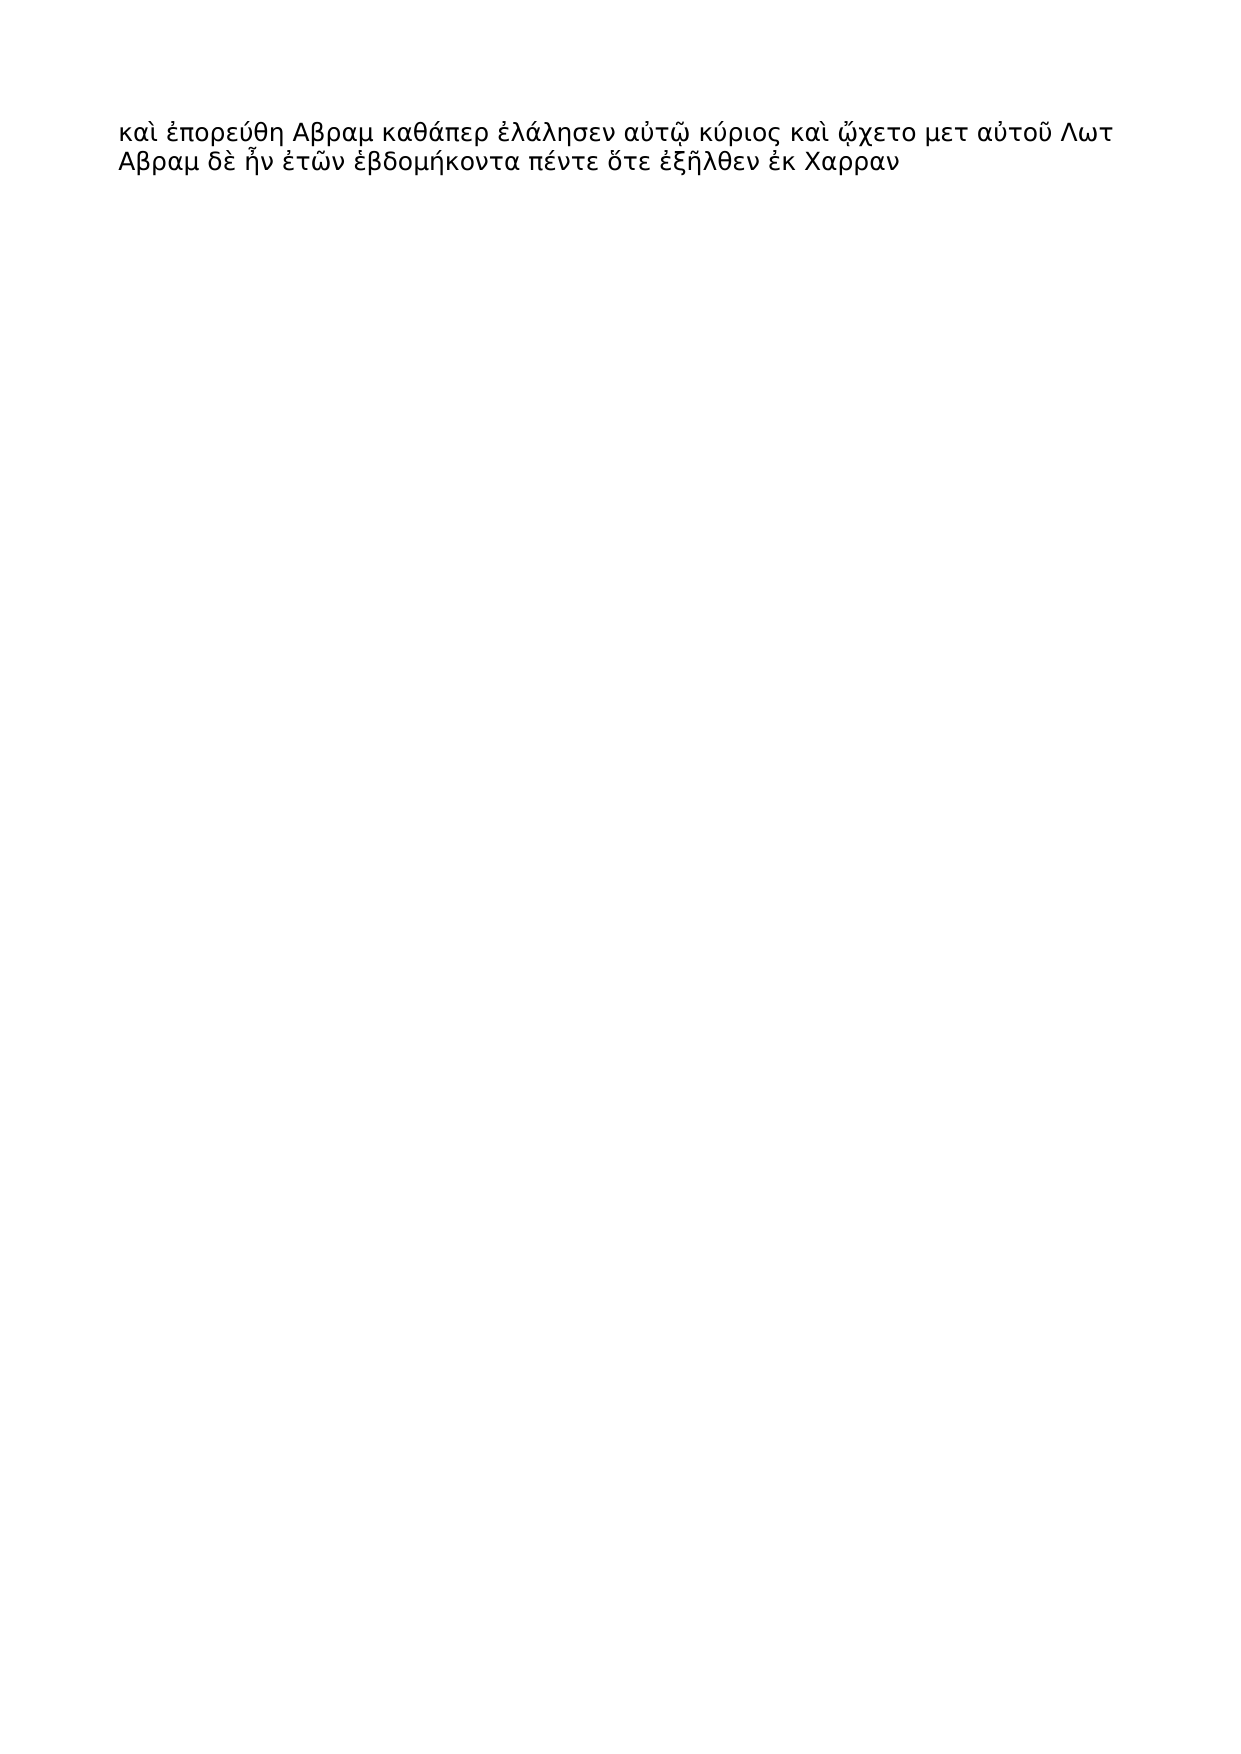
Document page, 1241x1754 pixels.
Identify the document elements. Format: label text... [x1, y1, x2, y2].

text καὶ ἐπορεύθη Αβραμ καθάπερ ἐλάλησεν αὐτῷ κύριος καὶ ᾤχετο μετ αὐτοῦ Λωτ Αβραμ δὲ ἦν ἐτῶν ἑβδομήκοντα πέντε ὅτε ἐξῆλθεν ἐκ Χαρραν [118, 118, 1122, 176]
